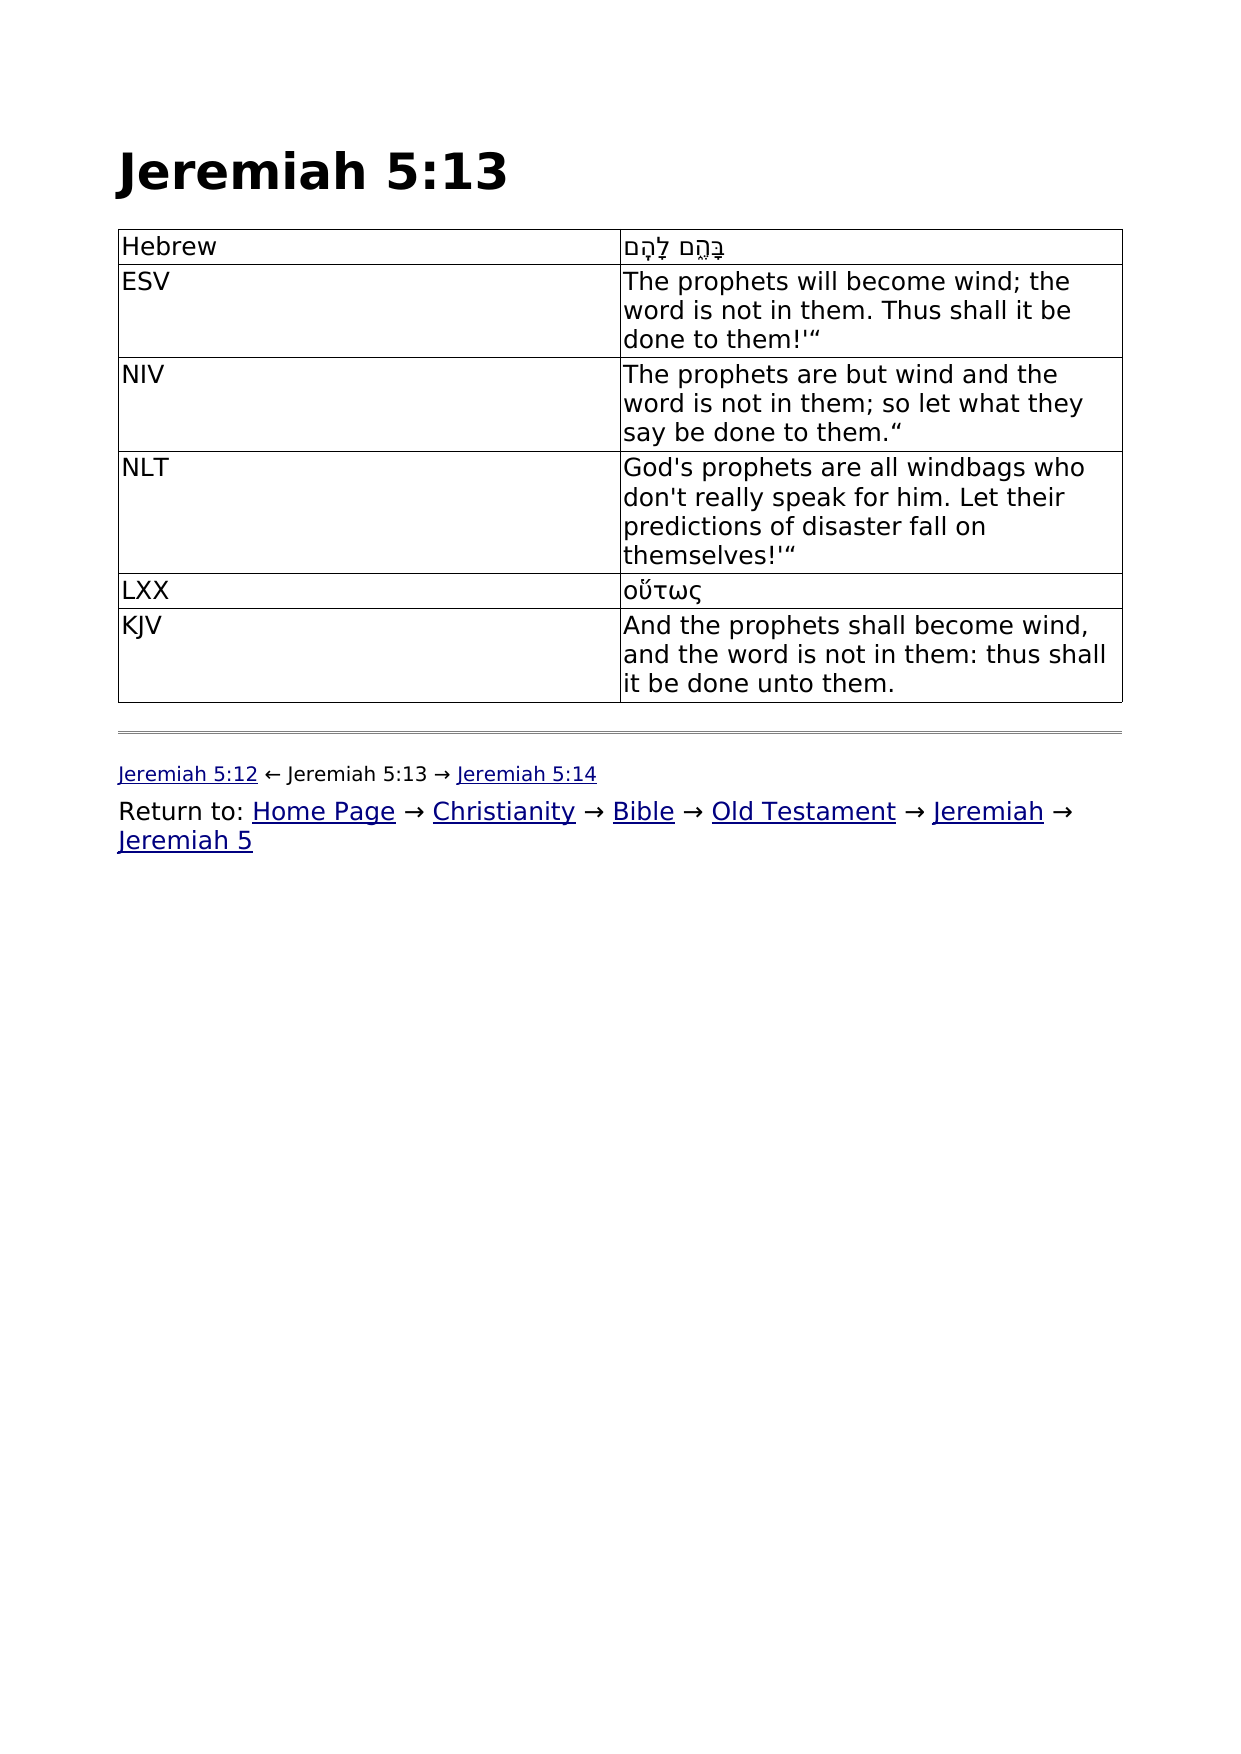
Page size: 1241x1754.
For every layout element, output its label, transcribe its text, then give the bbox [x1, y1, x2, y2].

table_cell KJV [119, 609, 620, 702]
table_header בָּהֶ֑ם לָהֶֽם [621, 230, 1122, 264]
table_cell NIV [119, 358, 620, 451]
text Jeremiah 5:12 ← Jeremiah 5:13 → Jeremiah 5:14 [118, 763, 1122, 797]
table_cell οὕτως [621, 574, 1122, 608]
table_cell The prophets will become wind; the word is not in them. Thus shall it be done to them!'“ [621, 265, 1122, 357]
table_cell And the prophets shall become wind, and the word is not in them: thus shall it be done unto them. [621, 609, 1122, 702]
table_cell God's prophets are all windbags who don't really speak for him. Let their predictions of disaster fall on themselves!'“ [621, 452, 1122, 573]
subtitle Jeremiah 5:13 [118, 143, 1122, 201]
table_header Hebrew [119, 230, 620, 264]
table_cell The prophets are but wind and the word is not in them; so let what they say be done to them.“ [621, 358, 1122, 451]
table_cell ESV [119, 265, 620, 357]
text Return to: Home Page → Christianity → Bible → Old Testament → Jeremiah → Jeremiah 5 [118, 797, 1122, 855]
table_cell LXX [119, 574, 620, 608]
table_cell NLT [119, 452, 620, 573]
